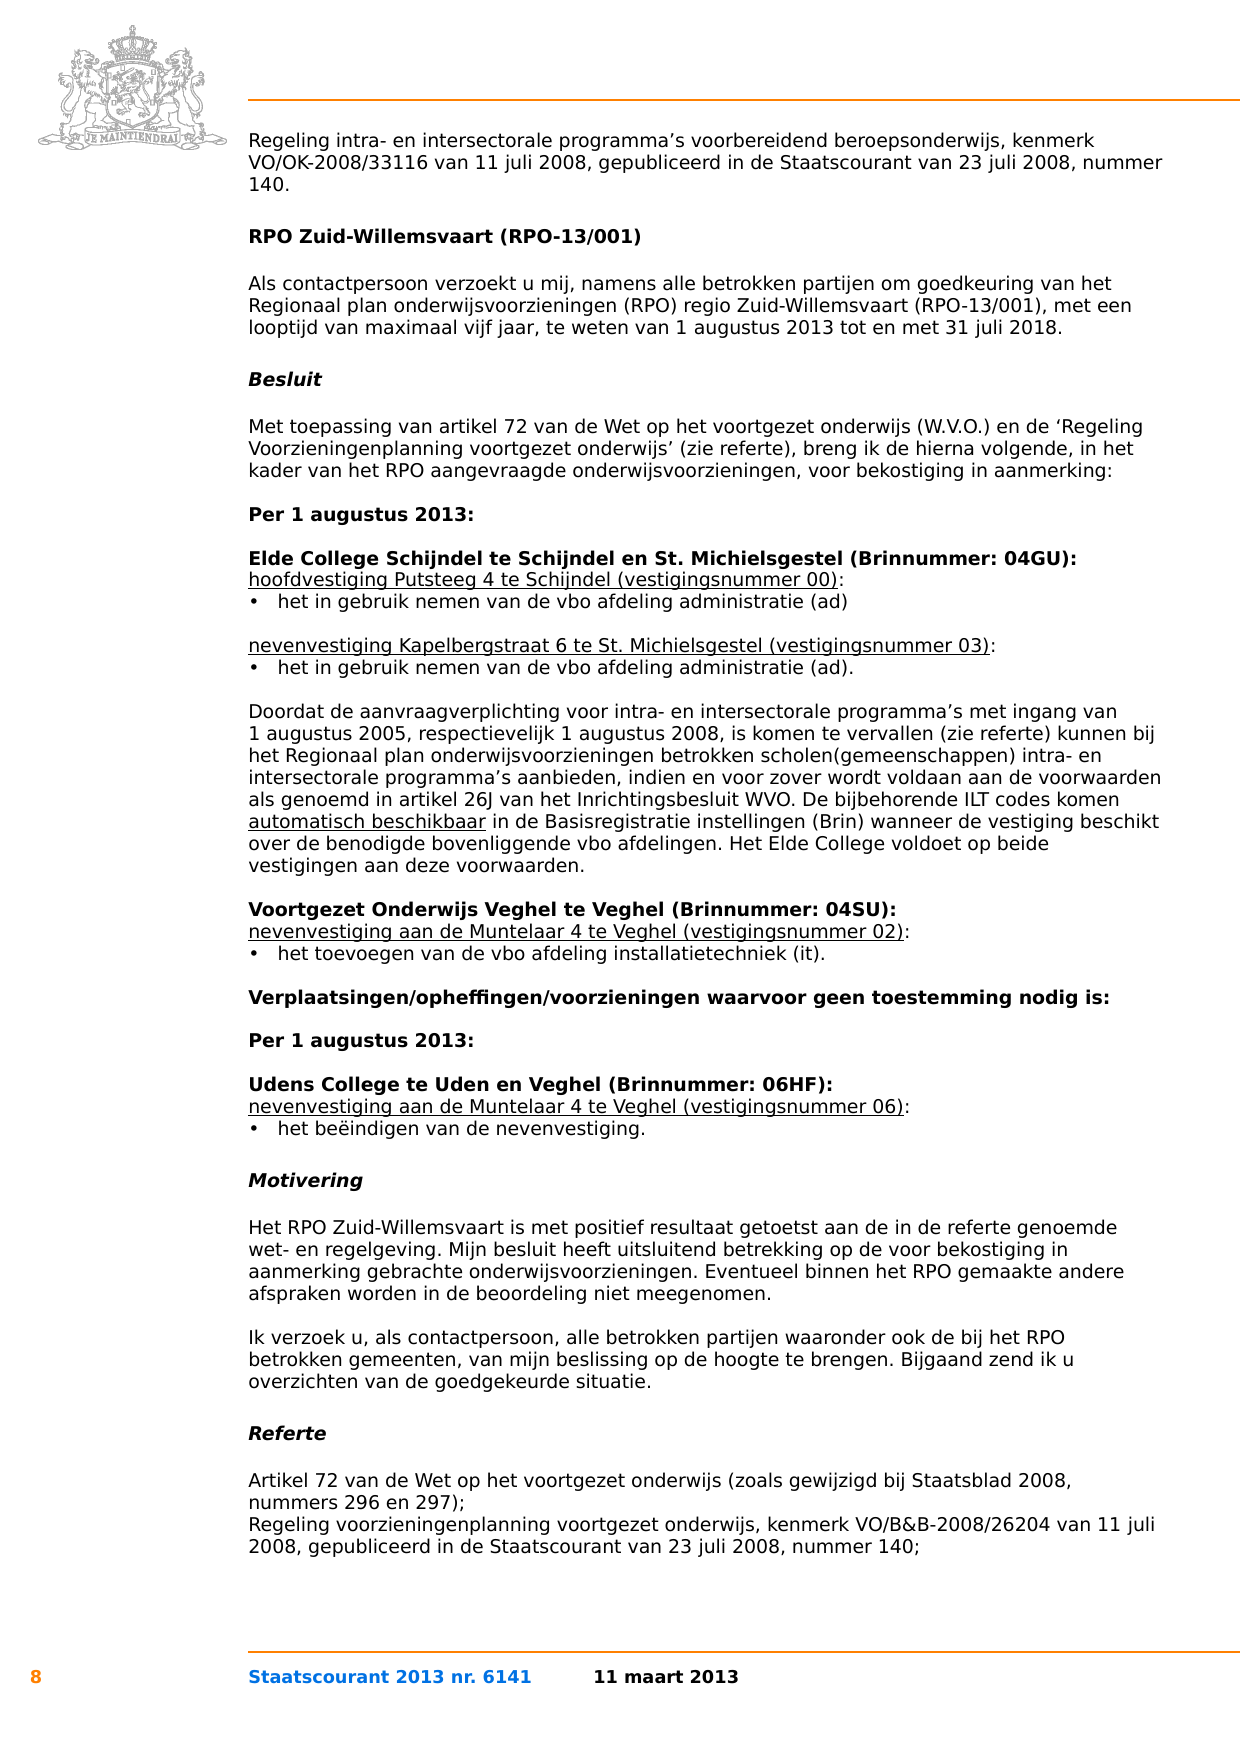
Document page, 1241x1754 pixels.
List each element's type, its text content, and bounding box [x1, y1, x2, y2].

text Elde College Schijndel te Schijndel en St. Michielsgestel (Brinnummer: 04GU): [248, 547, 1163, 569]
text nevenvestiging aan de Muntelaar 4 te Veghel (vestigingsnummer 06): [248, 1096, 1163, 1118]
subtitle Motivering [248, 1170, 1163, 1192]
text Regeling voorzieningenplanning voortgezet onderwijs, kenmerk VO/B&B-2008/26204 van 11 juli 2008, gepubliceerd in de Staatscourant van 23 juli 2008, nummer 140; [248, 1514, 1163, 1558]
text nevenvestiging Kapelbergstraat 6 te St. Michielsgestel (vestigingsnummer 03): [248, 635, 1163, 657]
text Udens College te Uden en Veghel (Brinnummer: 06HF): [248, 1074, 1163, 1096]
text Per 1 augustus 2013: [248, 503, 1163, 526]
text Het RPO Zuid-Willemsvaart is met positief resultaat getoetst aan de in de referte genoemde wet- en regelgeving. Mijn besluit heeft uitsluitend betrekking op de voor bekostiging in aanmerking gebrachte onderwijsvoorzieningen. Eventueel binnen het RPO gemaakte andere afspraken worden in de beoordeling niet meegenomen. [248, 1217, 1163, 1305]
text Met toepassing van artikel 72 van de Wet op het voortgezet onderwijs (W.V.O.) en de ‘Regeling Voorzieningenplanning voortgezet onderwijs’ (zie referte), breng ik de hierna volgende, in het kader van het RPO aangevraagde onderwijsvoorzieningen, voor bekostiging in aanmerking: [248, 416, 1163, 482]
text Als contactpersoon verzoekt u mij, namens alle betrokken partijen om goedkeuring van het Regionaal plan onderwijsvoorzieningen (RPO) regio Zuid-Willemsvaart (RPO-13/001), met een looptijd van maximaal vijf jaar, te weten van 1 augustus 2013 tot en met 31 juli 2018. [248, 273, 1163, 339]
text Doordat de aanvraagverplichting voor intra- en intersectorale programma’s met ingang van 1 augustus 2005, respectievelijk 1 augustus 2008, is komen te vervallen (zie referte) kunnen bij het Regionaal plan onderwijsvoorzieningen betrokken scholen(gemeenschappen) intra- en intersectorale programma’s aanbieden, indien en voor zover wordt voldaan aan de voorwaarden als genoemd in artikel 26J van het Inrichtingsbesluit WVO. De bijbehorende ILT codes komen automatisch beschikbaar in de Basisregistratie instellingen (Brin) wanneer de vestiging beschikt over de benodigde bovenliggende vbo afdelingen. Het Elde College voldoet op beide vestigingen aan deze voorwaarden. [248, 701, 1163, 877]
text hoofdvestiging Putsteeg 4 te Schijndel (vestigingsnummer 00): [248, 569, 1163, 591]
subtitle Besluit [248, 369, 1163, 391]
text nevenvestiging aan de Muntelaar 4 te Veghel (vestigingsnummer 02): [248, 921, 1163, 943]
text • het in gebruik nemen van de vbo afdeling administratie (ad). [248, 657, 1163, 679]
text • het in gebruik nemen van de vbo afdeling administratie (ad) [248, 591, 1163, 613]
subtitle Referte [248, 1423, 1163, 1445]
subtitle RPO Zuid-Willemsvaart (RPO-13/001) [248, 226, 1163, 248]
text Voortgezet Onderwijs Veghel te Veghel (Brinnummer: 04SU): [248, 899, 1163, 921]
text • het toevoegen van de vbo afdeling installatietechniek (it). [248, 943, 1163, 965]
text • het beëindigen van de nevenvestiging. [248, 1118, 1163, 1140]
text Per 1 augustus 2013: [248, 1030, 1163, 1052]
picture [38, 25, 227, 150]
text Verplaatsingen/opheffingen/voorzieningen waarvoor geen toestemming nodig is: [248, 987, 1163, 1008]
text Regeling intra- en intersectorale programma’s voorbereidend beroepsonderwijs, kenmerk VO/OK-2008/33116 van 11 juli 2008, gepubliceerd in de Staatscourant van 23 juli 2008, nummer 140. [248, 130, 1163, 196]
text Artikel 72 van de Wet op het voortgezet onderwijs (zoals gewijzigd bij Staatsblad 2008, nummers 296 en 297); [248, 1470, 1163, 1514]
text Ik verzoek u, als contactpersoon, alle betrokken partijen waaronder ook de bij het RPO betrokken gemeenten, van mijn beslissing op de hoogte te brengen. Bijgaand zend ik u overzichten van de goedgekeurde situatie. [248, 1327, 1163, 1393]
